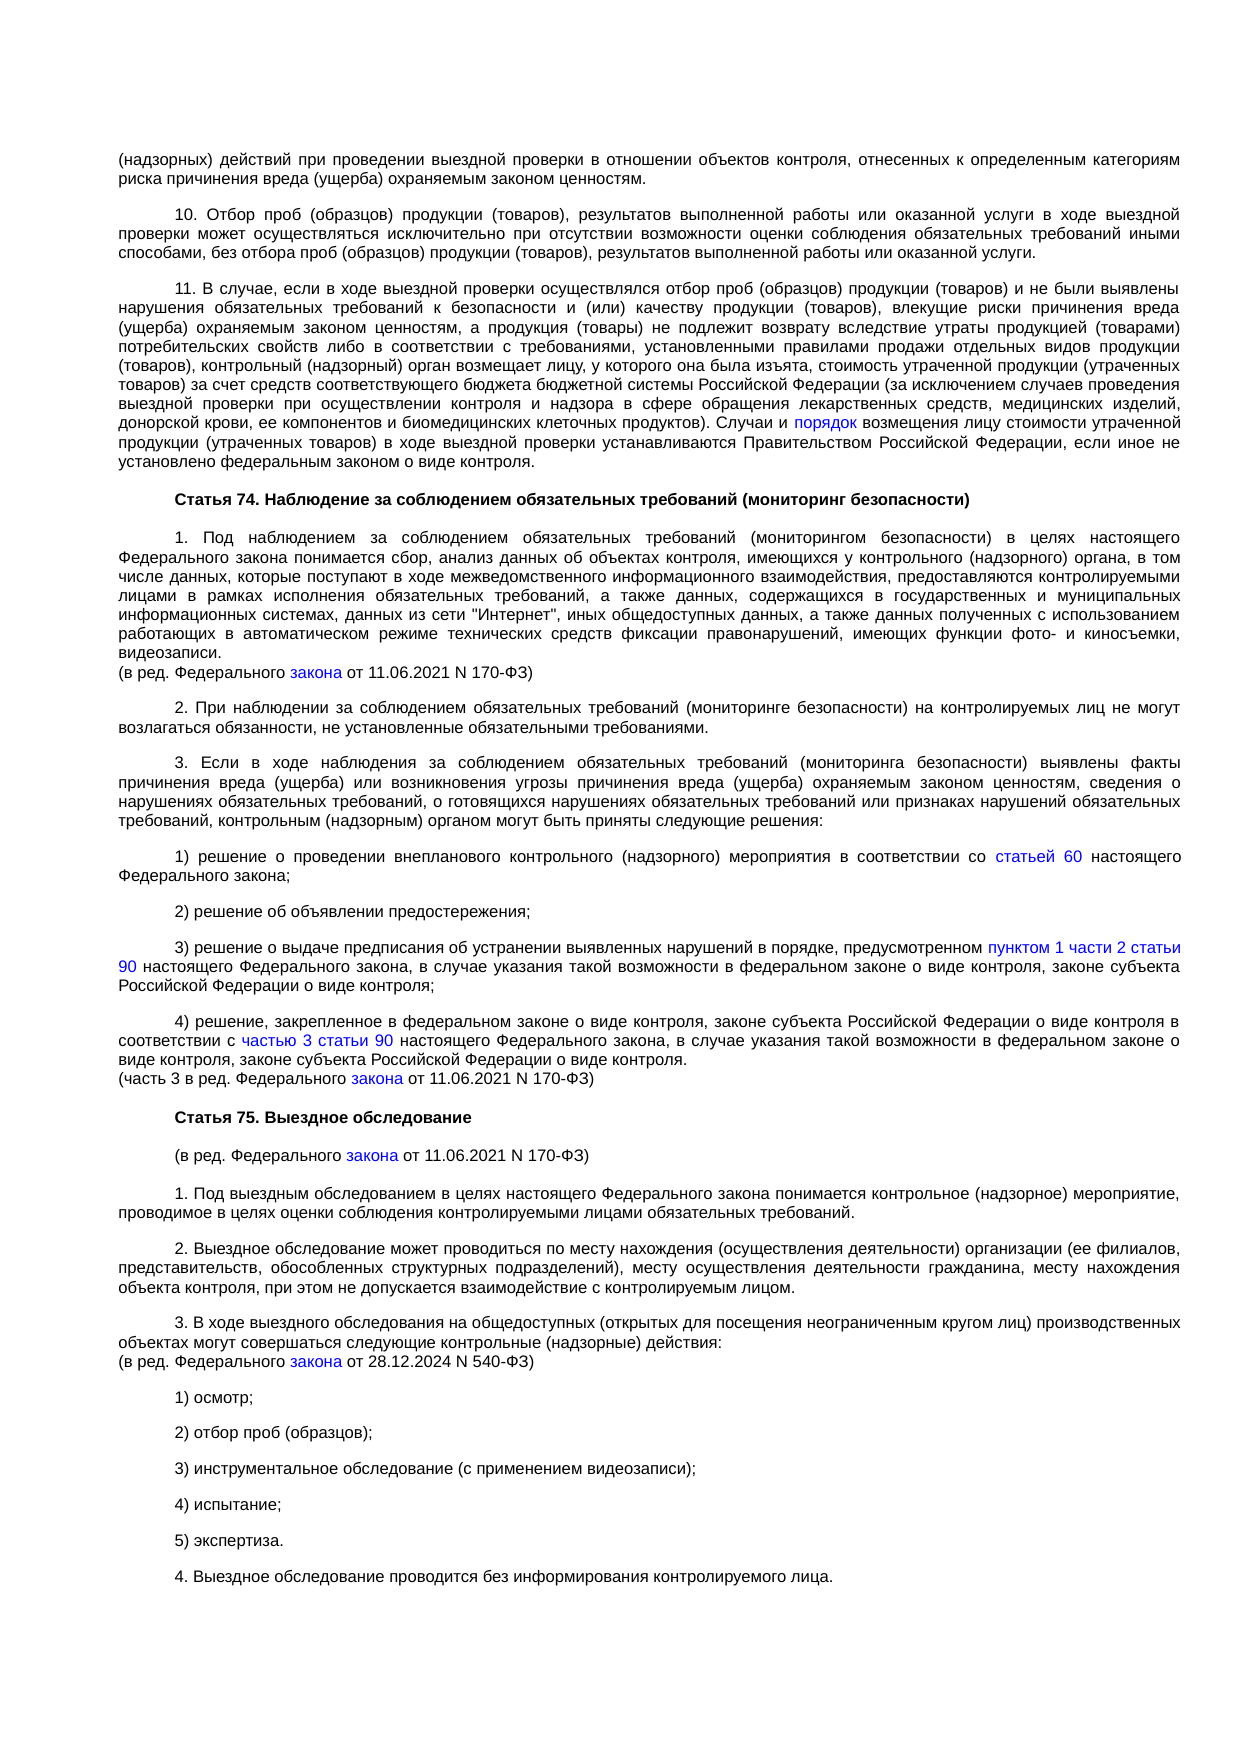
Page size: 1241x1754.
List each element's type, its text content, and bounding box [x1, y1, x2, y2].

text 3) решение о выдаче предписания об устранении выявленных нарушений в порядке, предусмотренном пунктом 1 части 2 статьи 90 настоящего Федерального закона, в случае указания такой возможности в федеральном законе о виде контроля, законе субъекта Российской Федерации о виде контроля; [118, 937, 1181, 995]
text 1. Под наблюдением за соблюдением обязательных требований (мониторингом безопасности) в целях настоящего Федерального закона понимается сбор, анализ данных об объектах контроля, имеющихся у контрольного (надзорного) органа, в том числе данных, которые поступают в ходе межведомственного информационного взаимодействия, предоставляются контролируемыми лицами в рамках исполнения обязательных требований, а также данных, содержащихся в государственных и муниципальных информационных системах, данных из сети "Интернет", иных общедоступных данных, а также данных полученных с использованием работающих в автоматическом режиме технических средств фиксации правонарушений, имеющих функции фото- и киносъемки, видеозаписи. [118, 528, 1181, 662]
text 5) экспертиза. [118, 1531, 1181, 1550]
text 1. Под выездным обследованием в целях настоящего Федерального закона понимается контрольное (надзорное) мероприятие, проводимое в целях оценки соблюдения контролируемыми лицами обязательных требований. [118, 1184, 1181, 1222]
text 3. Если в ходе наблюдения за соблюдением обязательных требований (мониторинга безопасности) выявлены факты причинения вреда (ущерба) или возникновения угрозы причинения вреда (ущерба) охраняемым законом ценностям, сведения о нарушениях обязательных требований, о готовящихся нарушениях обязательных требований или признаках нарушений обязательных требований, контрольным (надзорным) органом могут быть приняты следующие решения: [118, 753, 1181, 830]
subtitle Статья 74. Наблюдение за соблюдением обязательных требований (мониторинг безопасности) [118, 490, 1181, 509]
text (в ред. Федерального закона от 11.06.2021 N 170-ФЗ) [118, 662, 1181, 682]
text 2. Выездное обследование может проводиться по месту нахождения (осуществления деятельности) организации (ее филиалов, представительств, обособленных структурных подразделений), месту осуществления деятельности гражданина, месту нахождения объекта контроля, при этом не допускается взаимодействие с контролируемым лицом. [118, 1239, 1181, 1297]
text 2. При наблюдении за соблюдением обязательных требований (мониторинге безопасности) на контролируемых лиц не могут возлагаться обязанности, не установленные обязательными требованиями. [118, 698, 1181, 737]
text (в ред. Федерального закона от 28.12.2024 N 540-ФЗ) [118, 1352, 1181, 1371]
text (часть 3 в ред. Федерального закона от 11.06.2021 N 170-ФЗ) [118, 1069, 1181, 1088]
text 10. Отбор проб (образцов) продукции (товаров), результатов выполненной работы или оказанной услуги в ходе выездной проверки может осуществляться исключительно при отсутствии возможности оценки соблюдения обязательных требований иными способами, без отбора проб (образцов) продукции (товаров), результатов выполненной работы или оказанной услуги. [118, 205, 1181, 262]
text 1) осмотр; [118, 1387, 1181, 1407]
text 4. Выездное обследование проводится без информирования контролируемого лица. [118, 1567, 1181, 1586]
text 3. В ходе выездного обследования на общедоступных (открытых для посещения неограниченным кругом лиц) производственных объектах могут совершаться следующие контрольные (надзорные) действия: [118, 1313, 1181, 1352]
text 3) инструментальное обследование (с применением видеозаписи); [118, 1459, 1181, 1478]
text (надзорных) действий при проведении выездной проверки в отношении объектов контроля, отнесенных к определенным категориям риска причинения вреда (ущерба) охраняемым законом ценностям. [118, 150, 1181, 188]
text 1) решение о проведении внепланового контрольного (надзорного) мероприятия в соответствии со статьей 60 настоящего Федерального закона; [118, 847, 1181, 885]
text 4) испытание; [118, 1495, 1181, 1514]
text 2) решение об объявлении предостережения; [118, 902, 1181, 921]
text 4) решение, закрепленное в федеральном законе о виде контроля, законе субъекта Российской Федерации о виде контроля в соответствии с частью 3 статьи 90 настоящего Федерального закона, в случае указания такой возможности в федеральном законе о виде контроля, законе субъекта Российской Федерации о виде контроля. [118, 1012, 1181, 1069]
subtitle Статья 75. Выездное обследование [118, 1107, 1181, 1127]
text 11. В случае, если в ходе выездной проверки осуществлялся отбор проб (образцов) продукции (товаров) и не были выявлены нарушения обязательных требований к безопасности и (или) качеству продукции (товаров), влекущие риски причинения вреда (ущерба) охраняемым законом ценностям, а продукция (товары) не подлежит возврату вследствие утраты продукцией (товарами) потребительских свойств либо в соответствии с требованиями, установленными правилами продажи отдельных видов продукции (товаров), контрольный (надзорный) орган возмещает лицу, у которого она была изъята, стоимость утраченной продукции (утраченных товаров) за счет средств соответствующего бюджета бюджетной системы Российской Федерации (за исключением случаев проведения выездной проверки при осуществлении контроля и надзора в сфере обращения лекарственных средств, медицинских изделий, донорской крови, ее компонентов и биомедицинских клеточных продуктов). Случаи и порядок возмещения лицу стоимости утраченной продукции (утраченных товаров) в ходе выездной проверки устанавливаются Правительством Российской Федерации, если иное не установлено федеральным законом о виде контроля. [118, 279, 1181, 471]
text (в ред. Федерального закона от 11.06.2021 N 170-ФЗ) [118, 1146, 1181, 1165]
text 2) отбор проб (образцов); [118, 1423, 1181, 1442]
